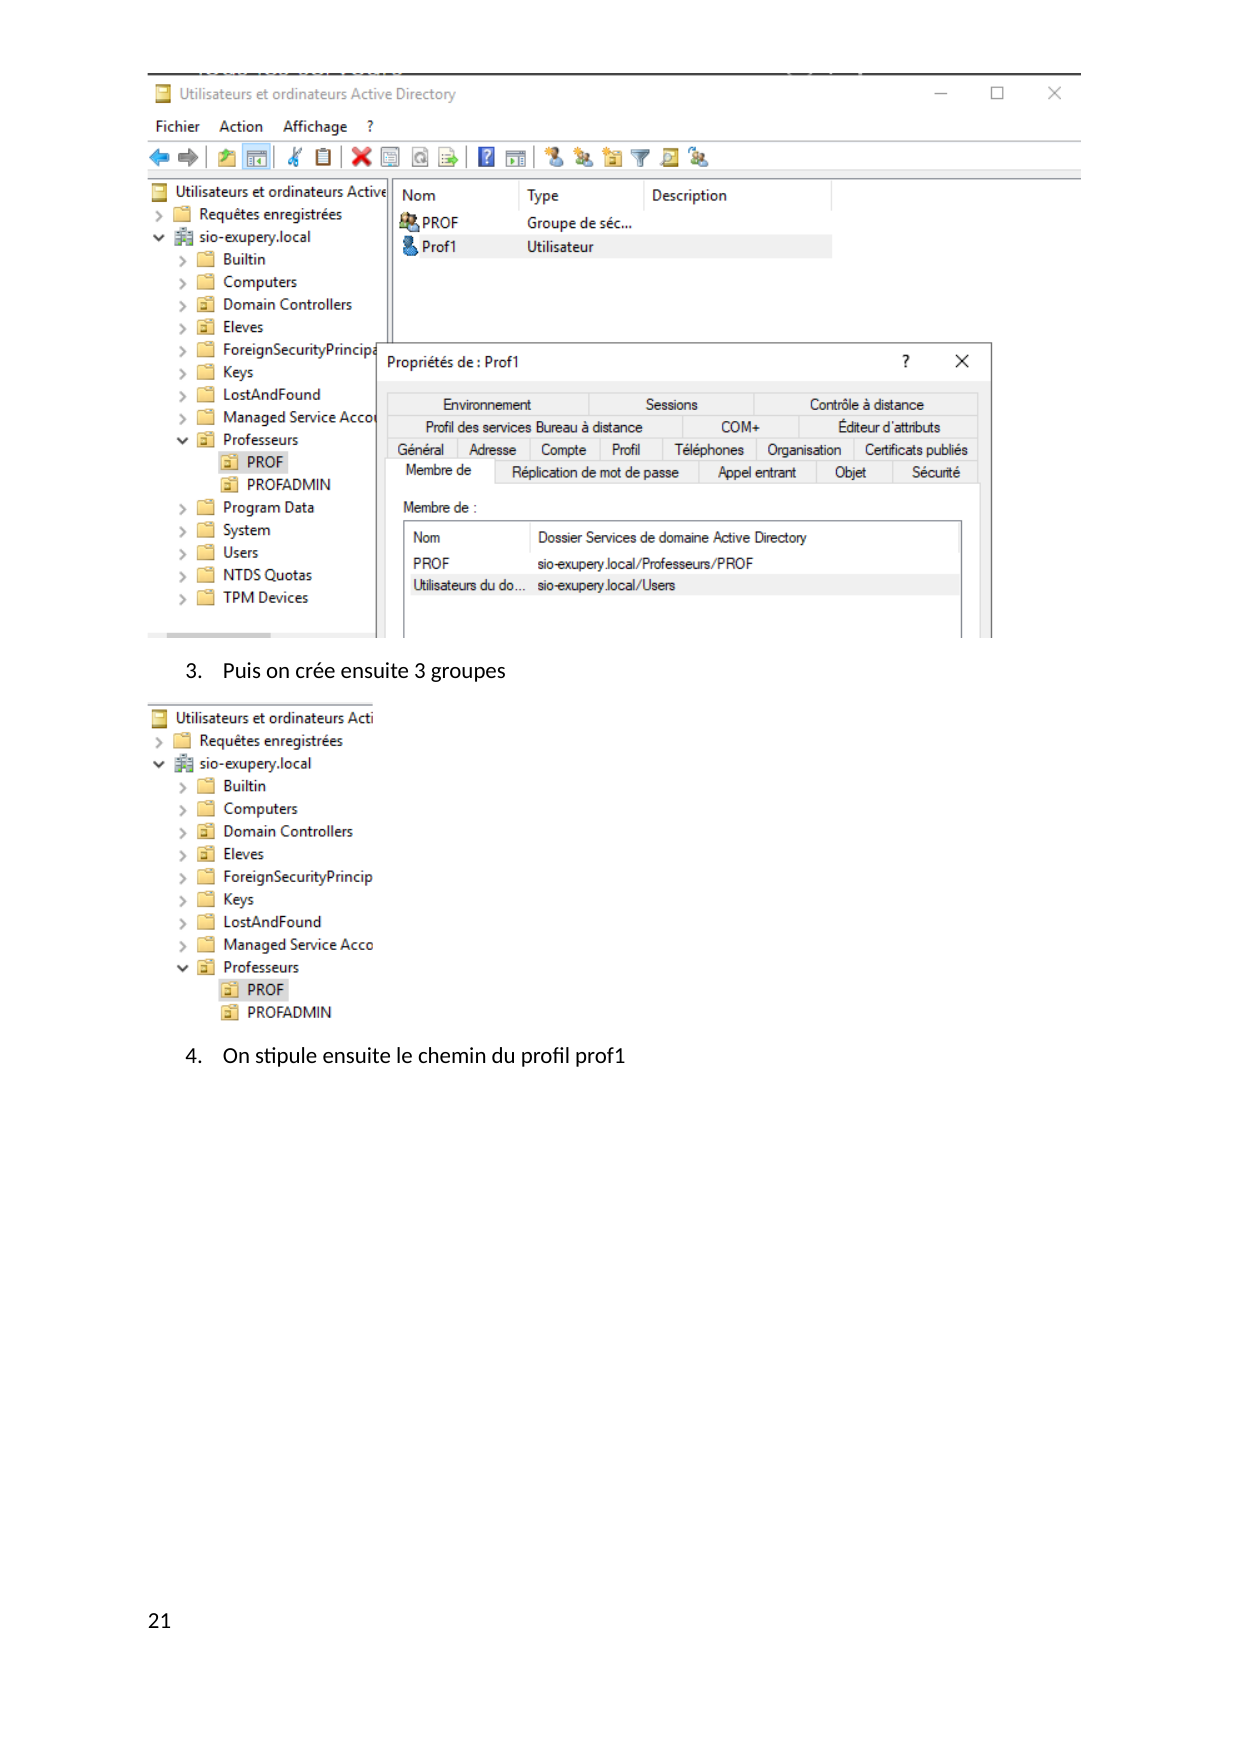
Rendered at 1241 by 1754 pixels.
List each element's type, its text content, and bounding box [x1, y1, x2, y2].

list On stipule ensuite le chemin du profil prof1 [185, 1041, 1093, 1069]
list Puis on crée ensuite 3 groupes [185, 656, 1093, 684]
